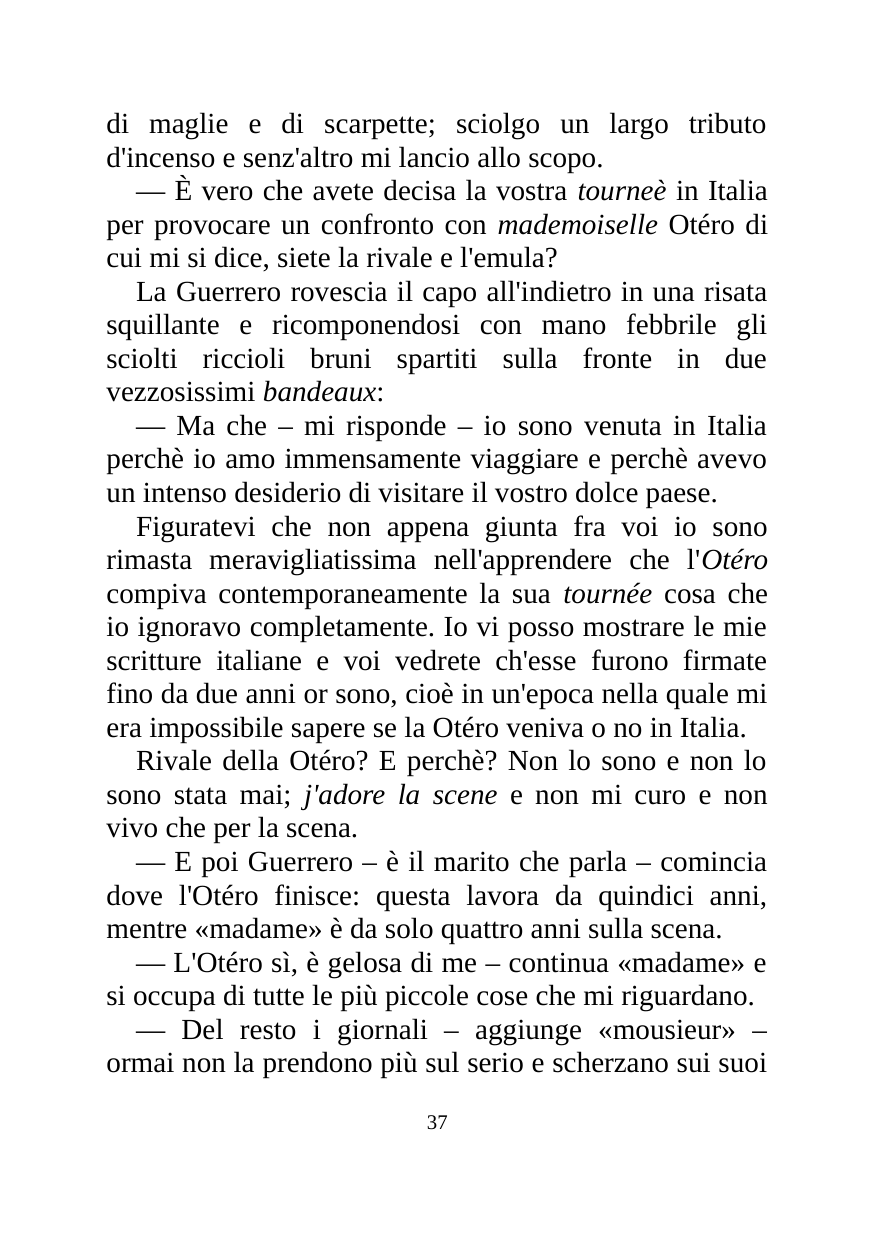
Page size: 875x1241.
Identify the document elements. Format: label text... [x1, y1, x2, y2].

text — È vero che avete decisa la vostra tourneè in Italia per provocare un confronto con mademoiselle Otéro di cui mi si dice, siete la rivale e l'emula? [106, 173, 768, 274]
text — E poi Guerrero – è il marito che parla – comincia dove l'Otéro finisce: questa lavora da quindici anni, mentre «madame» è da solo quattro anni sulla scena. [106, 844, 768, 945]
text — L'Otéro sì, è gelosa di me – continua «madame» e si occupa di tutte le più piccole cose che mi riguardano. [106, 945, 768, 1012]
text La Guerrero rovescia il capo all'indietro in una risata squillante e ricomponendosi con mano febbrile gli sciolti riccioli bruni spartiti sulla fronte in due vezzosissimi bandeaux: [106, 274, 768, 408]
text Rivale della Otéro? E perchè? Non lo sono e non lo sono stata mai; j'adore la scene e non mi curo e non vivo che per la scena. [106, 743, 768, 844]
text — Del resto i giornali – aggiunge «mousieur» – ormai non la prendono più sul serio e scherzano sui suoi [106, 1012, 768, 1079]
text Figuratevi che non appena giunta fra voi io sono rimasta meravigliatissima nell'apprendere che l'Otéro compiva contemporaneamente la sua tournée cosa che io ignoravo completamente. Io vi posso mostrare le mie scritture italiane e voi vedrete ch'esse furono firmate fino da due anni or sono, cioè in un'epoca nella quale mi era impossibile sapere se la Otéro veniva o no in Italia. [106, 509, 768, 743]
text di maglie e di scarpette; sciolgo un largo tributo d'incenso e senz'altro mi lancio allo scopo. [106, 106, 768, 173]
text — Ma che – mi risponde – io sono venuta in Italia perchè io amo immensamente viaggiare e perchè avevo un intenso desiderio di visitare il vostro dolce paese. [106, 408, 768, 509]
